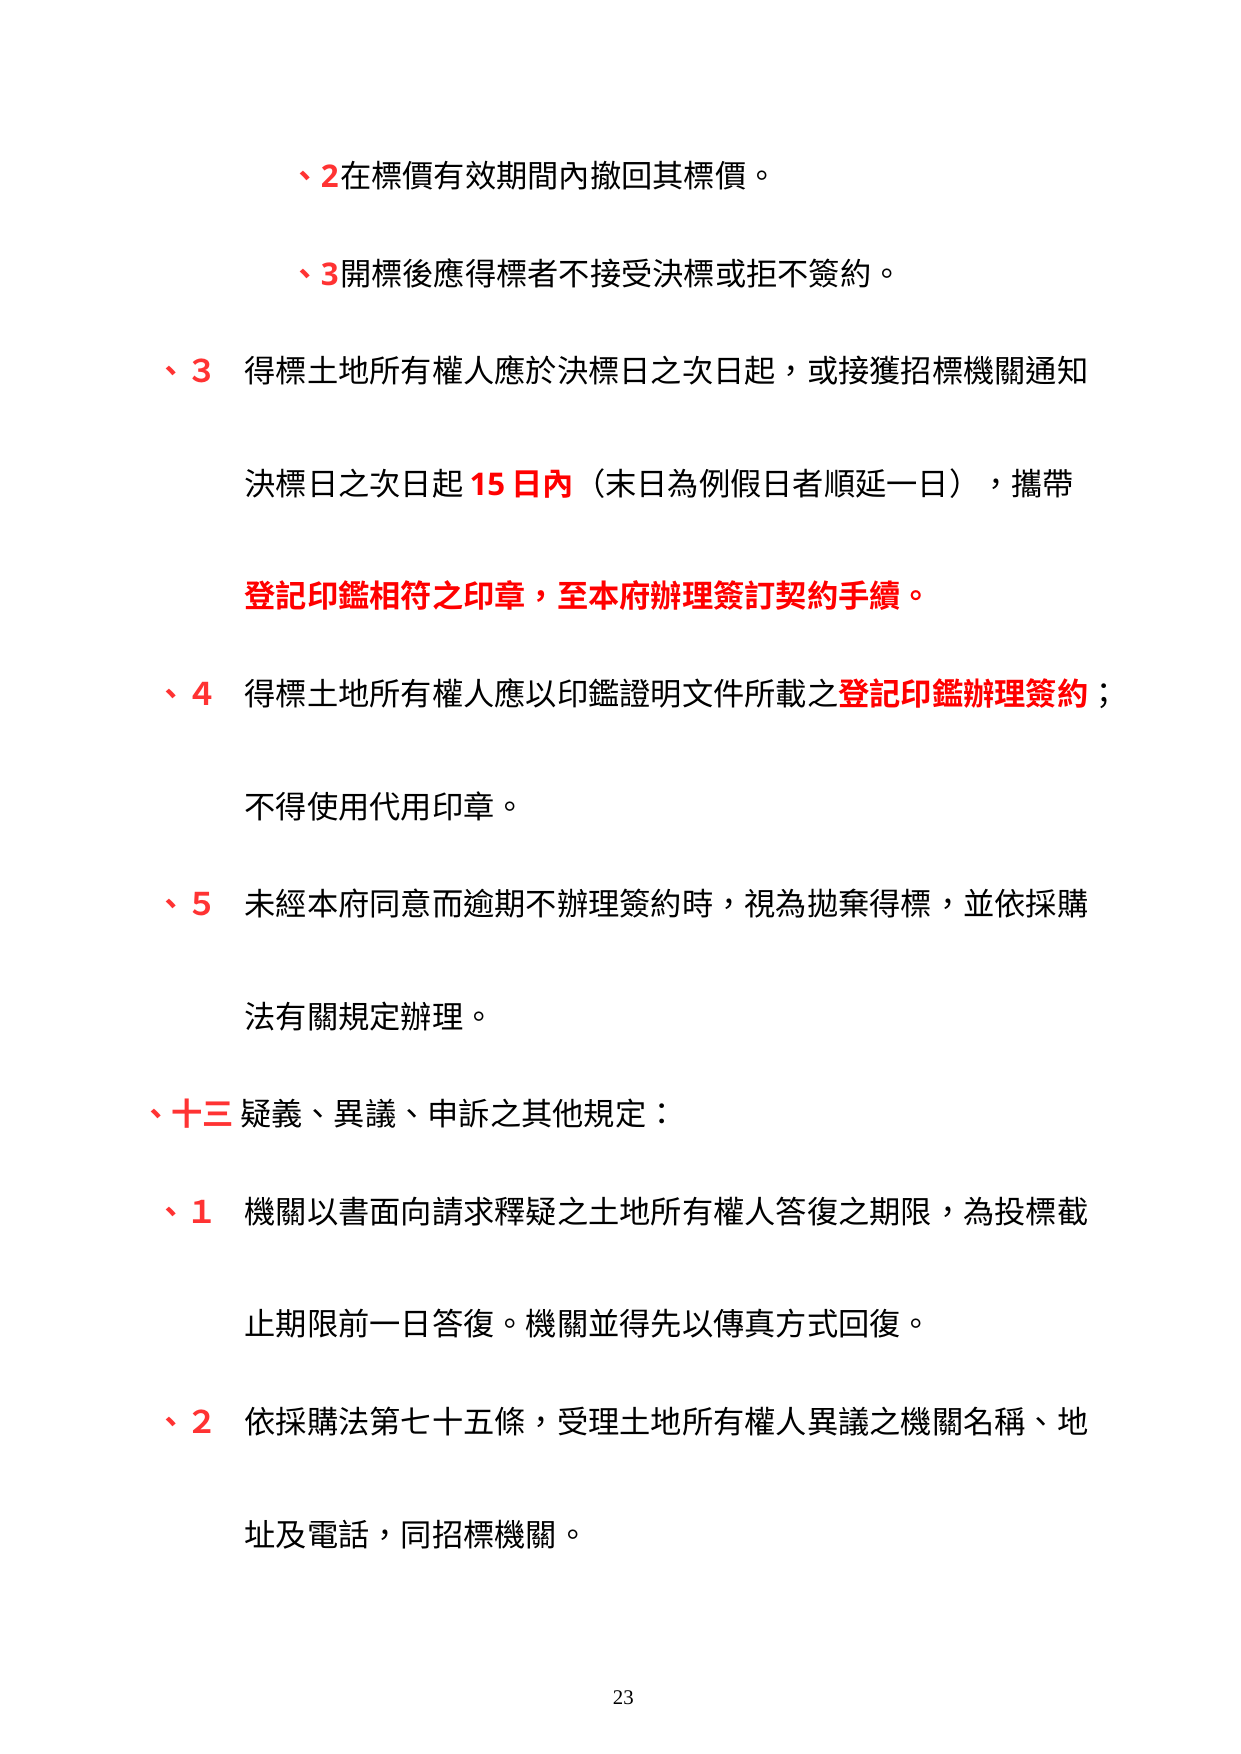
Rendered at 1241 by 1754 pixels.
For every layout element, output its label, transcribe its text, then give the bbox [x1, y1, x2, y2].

subtitle 得標土地所有權人應以印鑑證明文件所載之登記印鑑辦理簽約；不得使用代用印章。 [155, 654, 1093, 842]
subtitle 在標價有效期間內撤回其標價。 [258, 136, 1093, 211]
subtitle 得標土地所有權人應於決標日之次日起，或接獲招標機關通知決標日之次日起15日內（末日為例假日者順延一日），攜帶登記印鑑相符之印章，至本府辦理簽訂契約手續。 [155, 332, 1093, 632]
subtitle 依採購法第七十五條，受理土地所有權人異議之機關名稱、地址及電話，同招標機關。 [155, 1382, 1093, 1570]
subtitle 開標後應得標者不接受決標或拒不簽約。 [258, 234, 1093, 309]
subtitle 未經本府同意而逾期不辦理簽約時，視為拋棄得標，並依採購法有關規定辦理。 [155, 864, 1093, 1052]
subtitle 機關以書面向請求釋疑之土地所有權人答復之期限，為投標截止期限前一日答復。機關並得先以傳真方式回復。 [155, 1172, 1093, 1360]
subtitle 疑義、異議、申訴之其他規定： [140, 1074, 1093, 1149]
